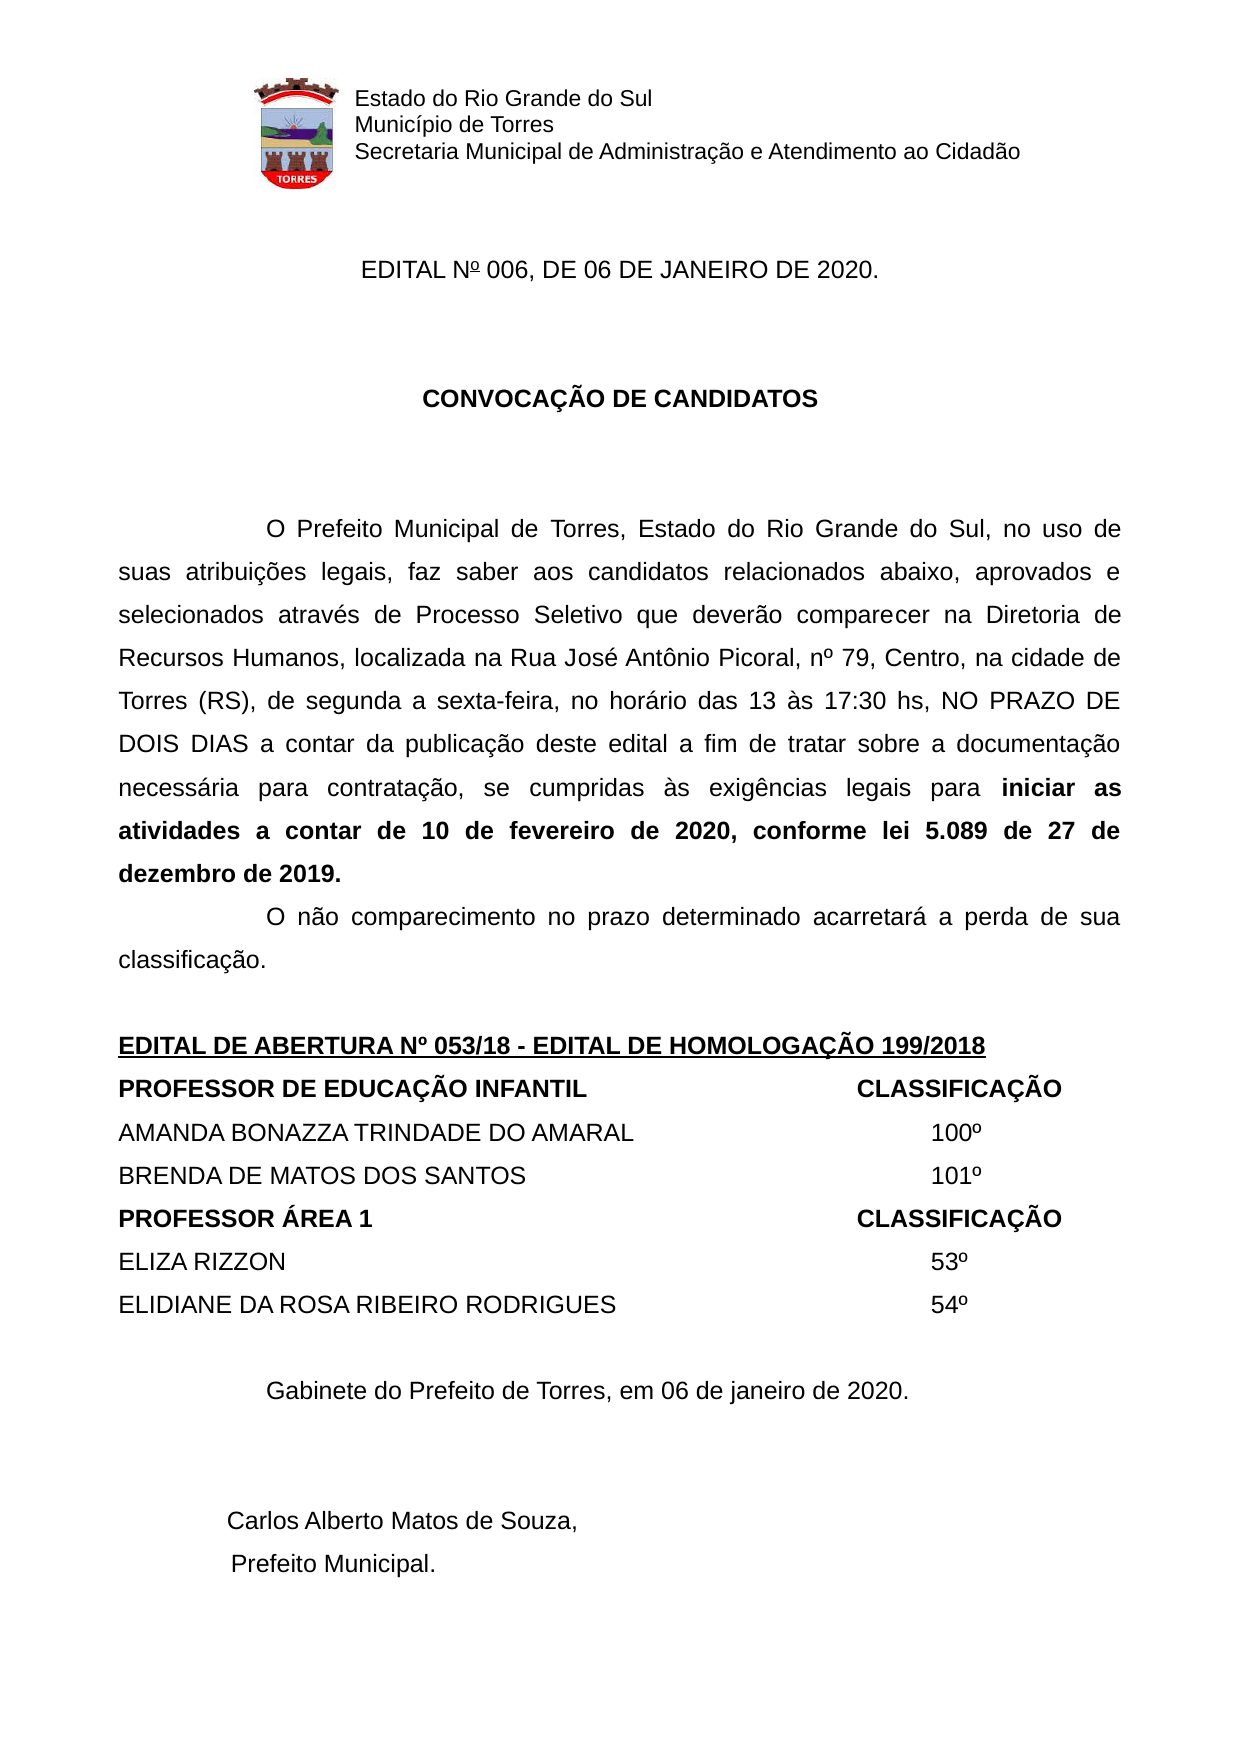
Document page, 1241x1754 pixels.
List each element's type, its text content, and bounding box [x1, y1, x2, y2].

text O não comparecimento no prazo determinado acarretará a perda de sua classificação. [118, 902, 1122, 974]
text Carlos Alberto Matos de Souza, [118, 1506, 1122, 1534]
text Gabinete do Prefeito de Torres, em 06 de janeiro de 2020. [118, 1376, 1122, 1405]
text BRENDA DE MATOS DOS SANTOS 101º [118, 1161, 1122, 1189]
text EDITAL No 006, DE 06 DE JANEIRO DE 2020. [118, 255, 1122, 284]
text EDITAL DE ABERTURA Nº 053/18 - EDITAL DE HOMOLOGAÇÃO 199/2018 [118, 1031, 1122, 1060]
picture [253, 78, 339, 189]
text PROFESSOR ÁREA 1 CLASSIFICAÇÃO [118, 1204, 1122, 1232]
text AMANDA BONAZZA TRINDADE DO AMARAL 100º [118, 1117, 1122, 1146]
text PROFESSOR DE EDUCAÇÃO INFANTIL CLASSIFICAÇÃO [118, 1074, 1122, 1103]
text ELIDIANE DA ROSA RIBEIRO RODRIGUES 54º [118, 1290, 1122, 1319]
text Prefeito Municipal. [118, 1549, 1122, 1577]
text O Prefeito Municipal de Torres, Estado do Rio Grande do Sul, no uso de suas atribuições legais, faz saber aos candidatos relacionados abaixo, aprovados e selecionados através de Processo Seletivo que deverão comparecer na Diretoria de Recursos Humanos, localizada na Rua José Antônio Picoral, nº 79, Centro, na cidade de Torres (RS), de segunda a sexta-feira, no horário das 13 às 17:30 hs, NO PRAZO DE DOIS DIAS a contar da publicação deste edital a fim de tratar sobre a documentação necessária para contratação, se cumpridas às exigências legais para iniciar as atividades a contar de 10 de fevereiro de 2020, conforme lei 5.089 de 27 de dezembro de 2019. [118, 514, 1122, 887]
text CONVOCAÇÃO DE CANDIDATOS [118, 384, 1122, 413]
text ELIZA RIZZON 53º [118, 1247, 1122, 1276]
